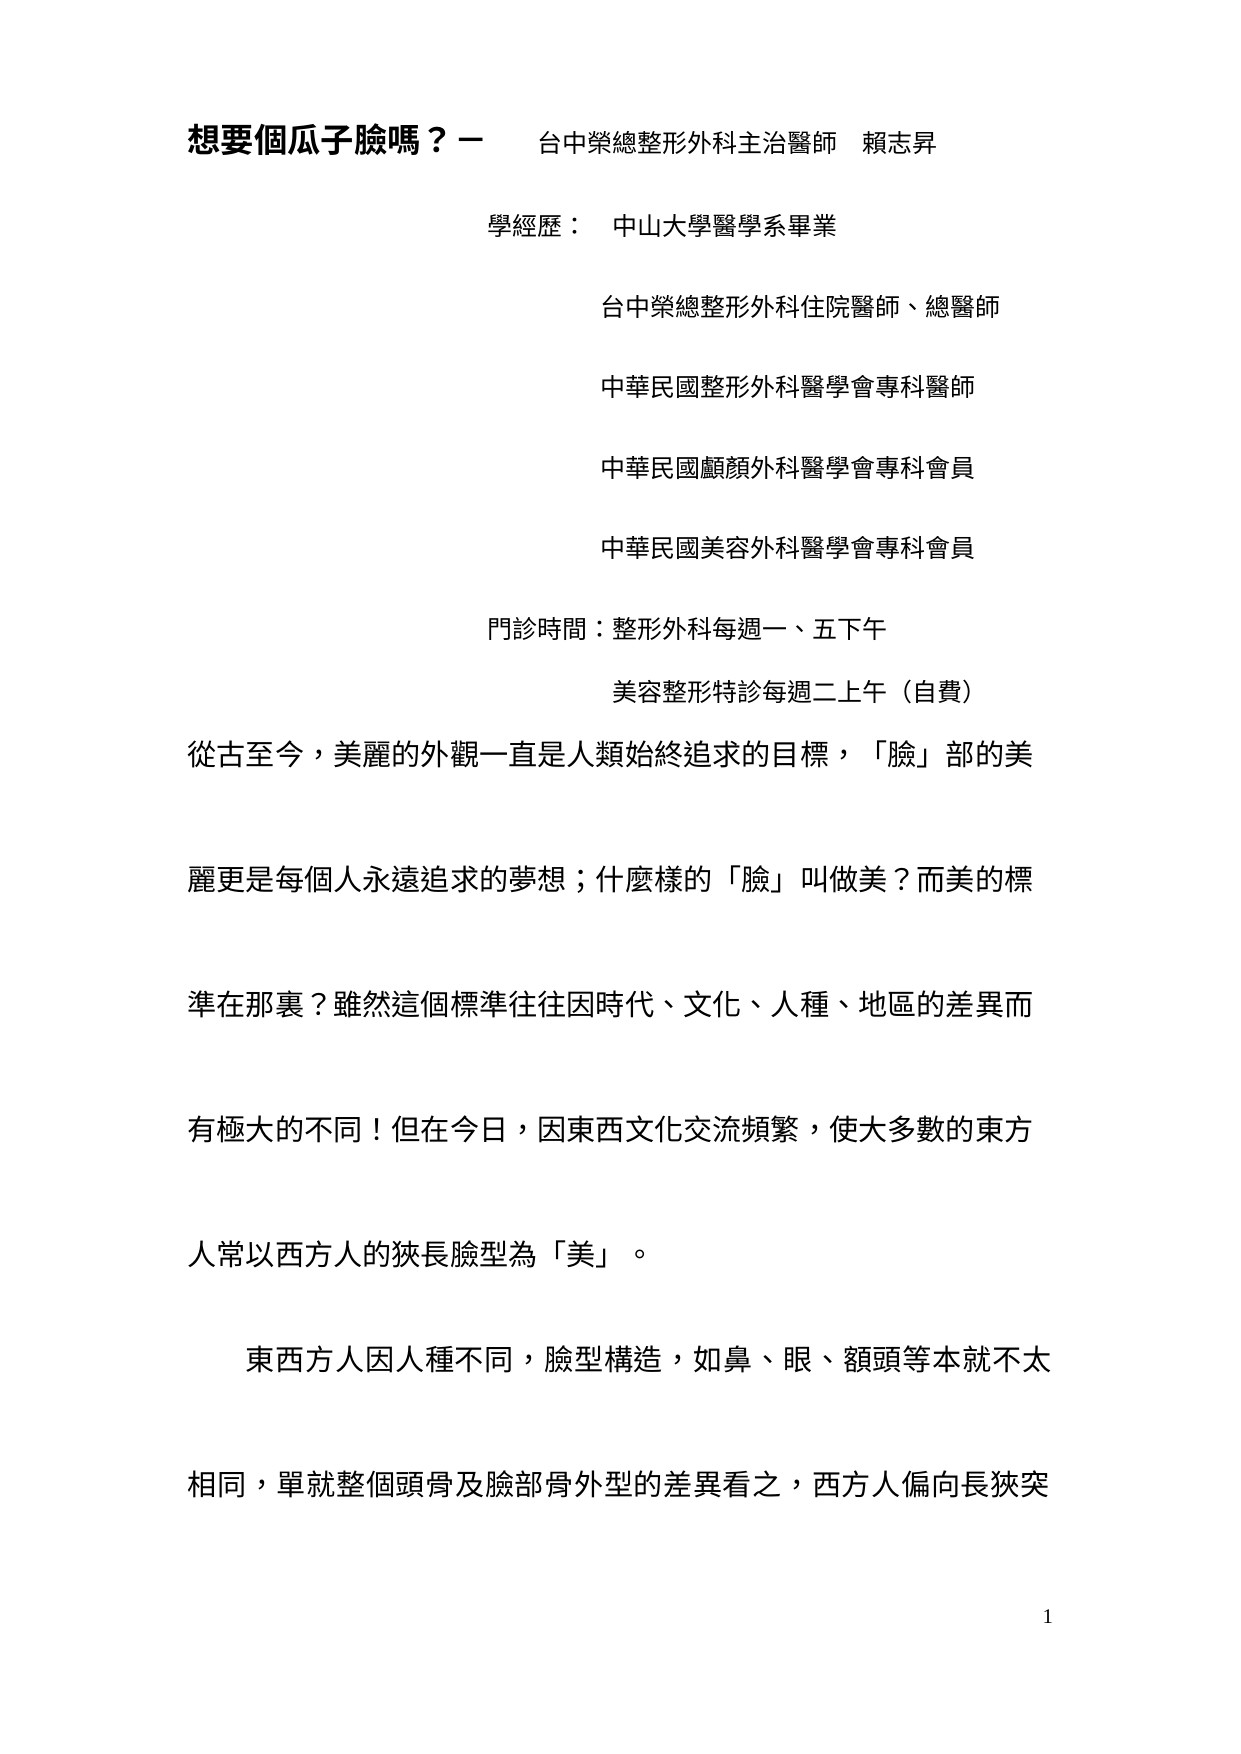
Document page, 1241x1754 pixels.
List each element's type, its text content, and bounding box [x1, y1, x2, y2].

text 中華民國美容外科醫學會專科會員 [600, 505, 1053, 568]
text 東西方人因人種不同，臉型構造，如鼻、眼、額頭等本就不太相同，單就整個頭骨及臉部骨外型的差異看之，西方人偏向長狹突 [187, 1316, 1053, 1503]
text 想要個瓜子臉嗎？－ 台中榮總整形外科主治醫師 賴志昇 [187, 96, 1053, 159]
text 門診時間：整形外科每週一、五下午 [487, 586, 1037, 648]
text 學經歷： 中山大學醫學系畢業 [487, 183, 1053, 245]
text 從古至今，美麗的外觀一直是人類始終追求的目標，「臉」部的美麗更是每個人永遠追求的夢想；什麼樣的「臉」叫做美？而美的標準在那裏？雖然這個標準往往因時代、文化、人種、地區的差異而有極大的不同！但在今日，因東西文化交流頻繁，使大多數的東方人常以西方人的狹長臉型為「美」。 [187, 711, 1053, 1273]
text 中華民國整形外科醫學會專科醫師 [600, 344, 1053, 407]
text 中華民國顱顏外科醫學會專科會員 [600, 425, 1053, 487]
text 台中榮總整形外科住院醫師、總醫師 [600, 263, 1053, 326]
text 美容整形特診每週二上午（自費） [487, 648, 1037, 711]
